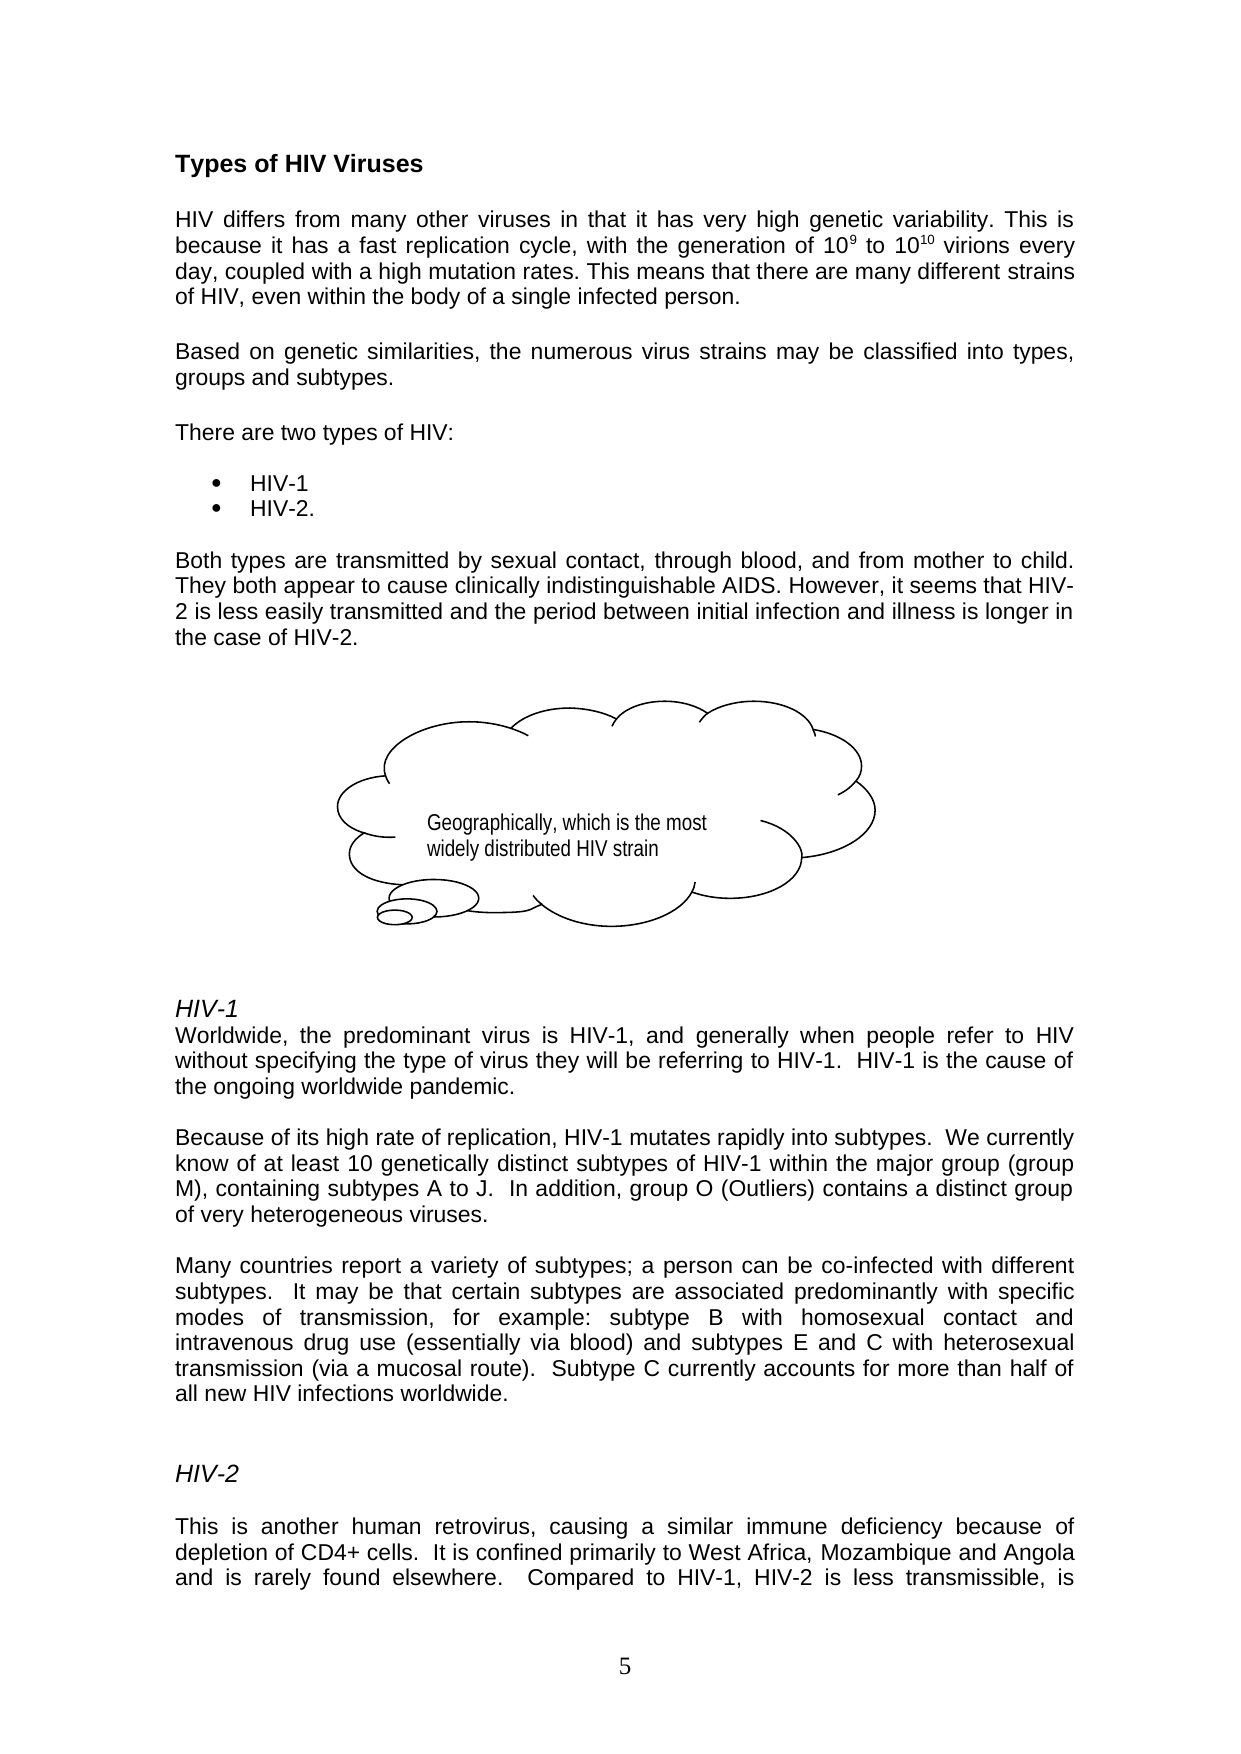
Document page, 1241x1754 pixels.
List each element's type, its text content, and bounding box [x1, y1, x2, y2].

text HIV-1 [175, 994, 1075, 1022]
subtitle Types of HIV Viruses [175, 150, 1075, 178]
text Because of its high rate of replication, HIV-1 mutates rapidly into subtypes. We currently know of at least 10 genetically distinct subtypes of HIV-1 within the major group (group M), containing subtypes A to J. In addition, group O (Outliers) contains a distinct group of very heterogeneous viruses. [175, 1125, 1075, 1227]
text Both types are transmitted by sexual contact, through blood, and from mother to child. They both appear to cause clinically indistinguishable AIDS. However, it seems that HIV-2 is less easily transmitted and the period between initial infection and illness is longer in the case of HIV-2. [175, 547, 1075, 650]
text HIV-2 [175, 1460, 1075, 1488]
list HIV-1 [212, 470, 1075, 496]
text There are two types of HIV: [175, 419, 1075, 445]
text Worldwide, the predominant virus is HIV-1, and generally when people refer to HIV without specifying the type of virus they will be referring to HIV-1. HIV-1 is the cause of the ongoing worldwide pandemic. [175, 1022, 1075, 1099]
text Based on genetic similarities, the numerous virus strains may be classified into types, groups and subtypes. [175, 339, 1075, 390]
text HIV differs from many other viruses in that it has very high genetic variability. This is because it has a fast replication cycle, with the generation of 109 to 1010 virions every day, coupled with a high mutation rates. This means that there are many different strains of HIV, even within the body of a single infected person. [175, 207, 1075, 309]
text This is another human retrovirus, causing a similar immune deficiency because of depletion of CD4+ cells. It is confined primarily to West Africa, Mozambique and Angola and is rarely found elsewhere. Compared to HIV-1, HIV-2 is less transmissible, is [175, 1514, 1075, 1591]
text Many countries report a variety of subtypes; a person can be co-infected with different subtypes. It may be that certain subtypes are associated predominantly with specific modes of transmission, for example: subtype B with homosexual contact and intravenous drug use (essentially via blood) and subtypes E and C with heterosexual transmission (via a mucosal route). Subtype C currently accounts for more than half of all new HIV infections worldwide. [175, 1253, 1075, 1407]
list HIV-2. [212, 496, 1075, 522]
